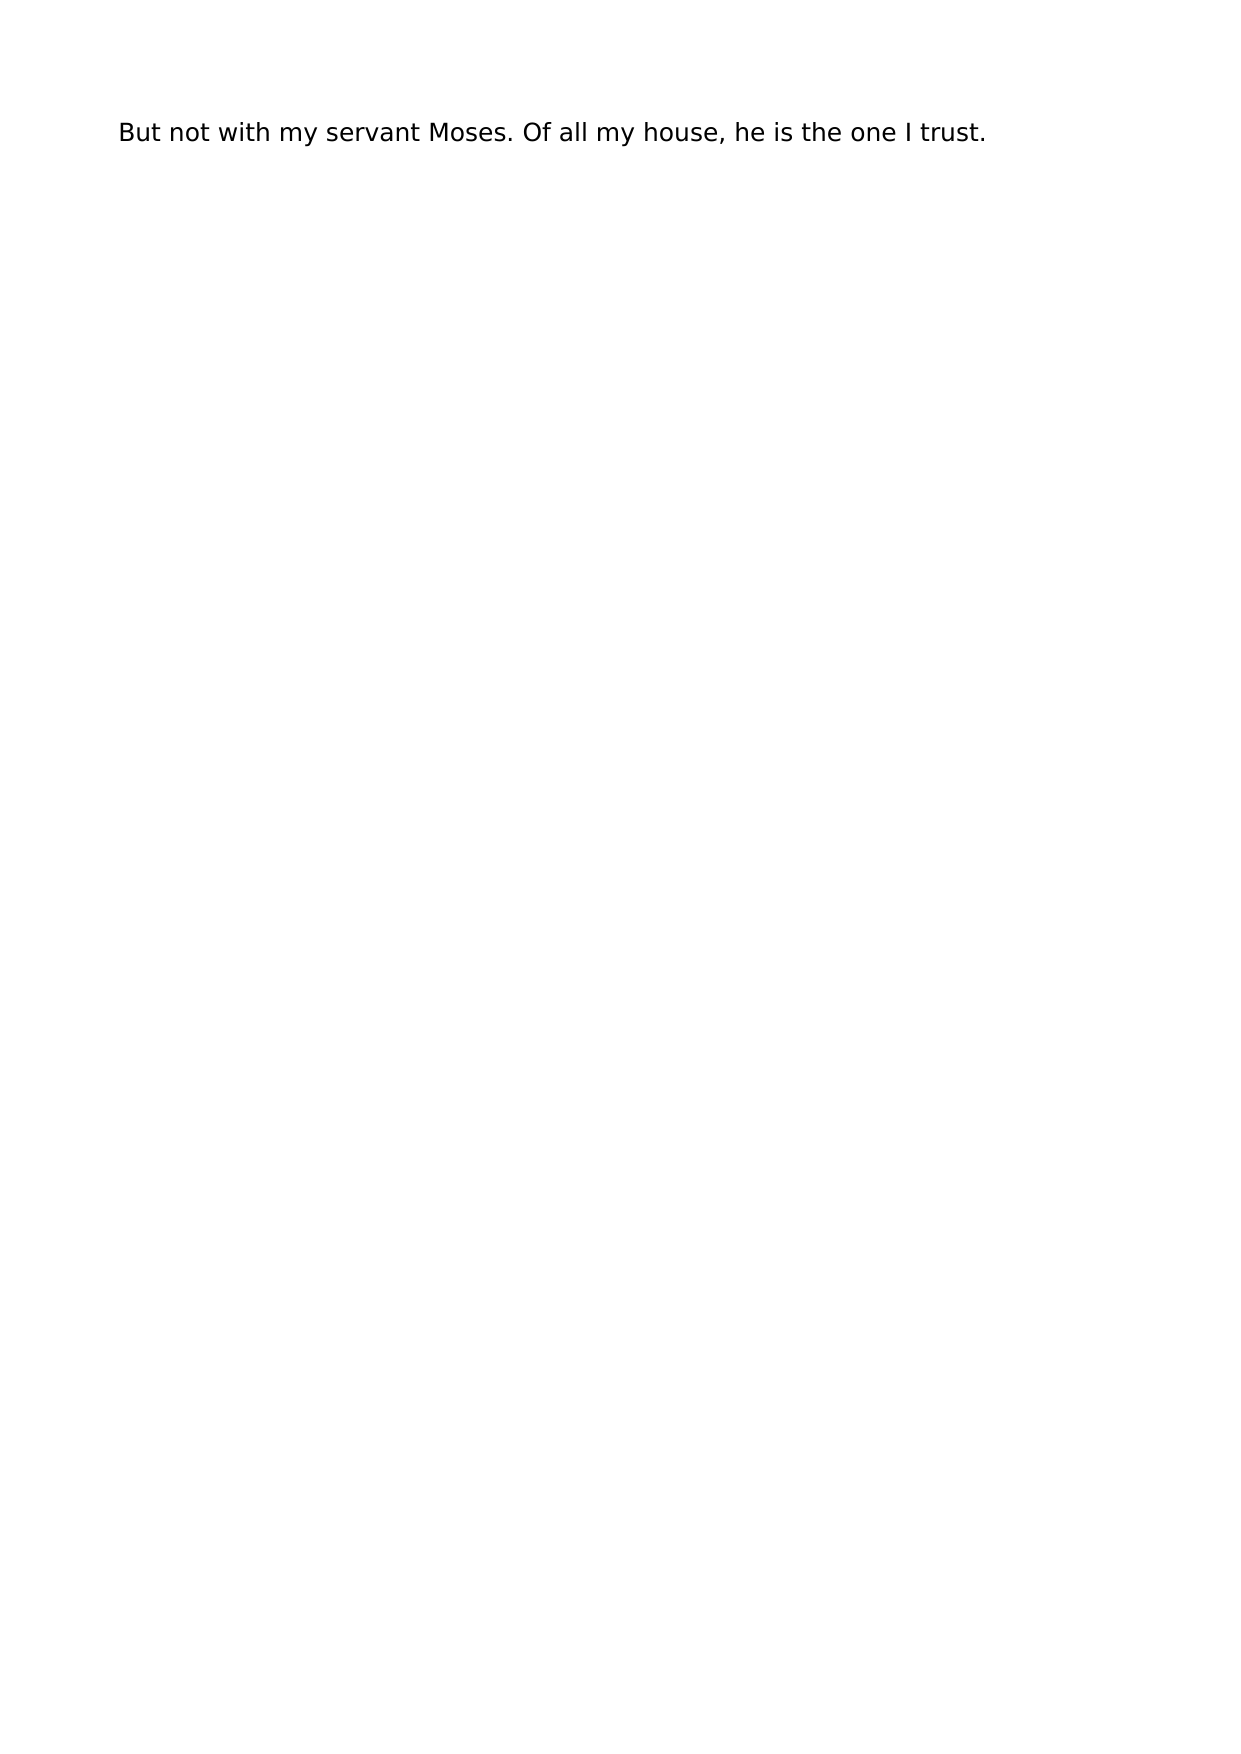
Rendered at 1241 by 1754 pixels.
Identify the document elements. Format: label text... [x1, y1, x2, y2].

text But not with my servant Moses. Of all my house, he is the one I trust. [118, 118, 1122, 147]
